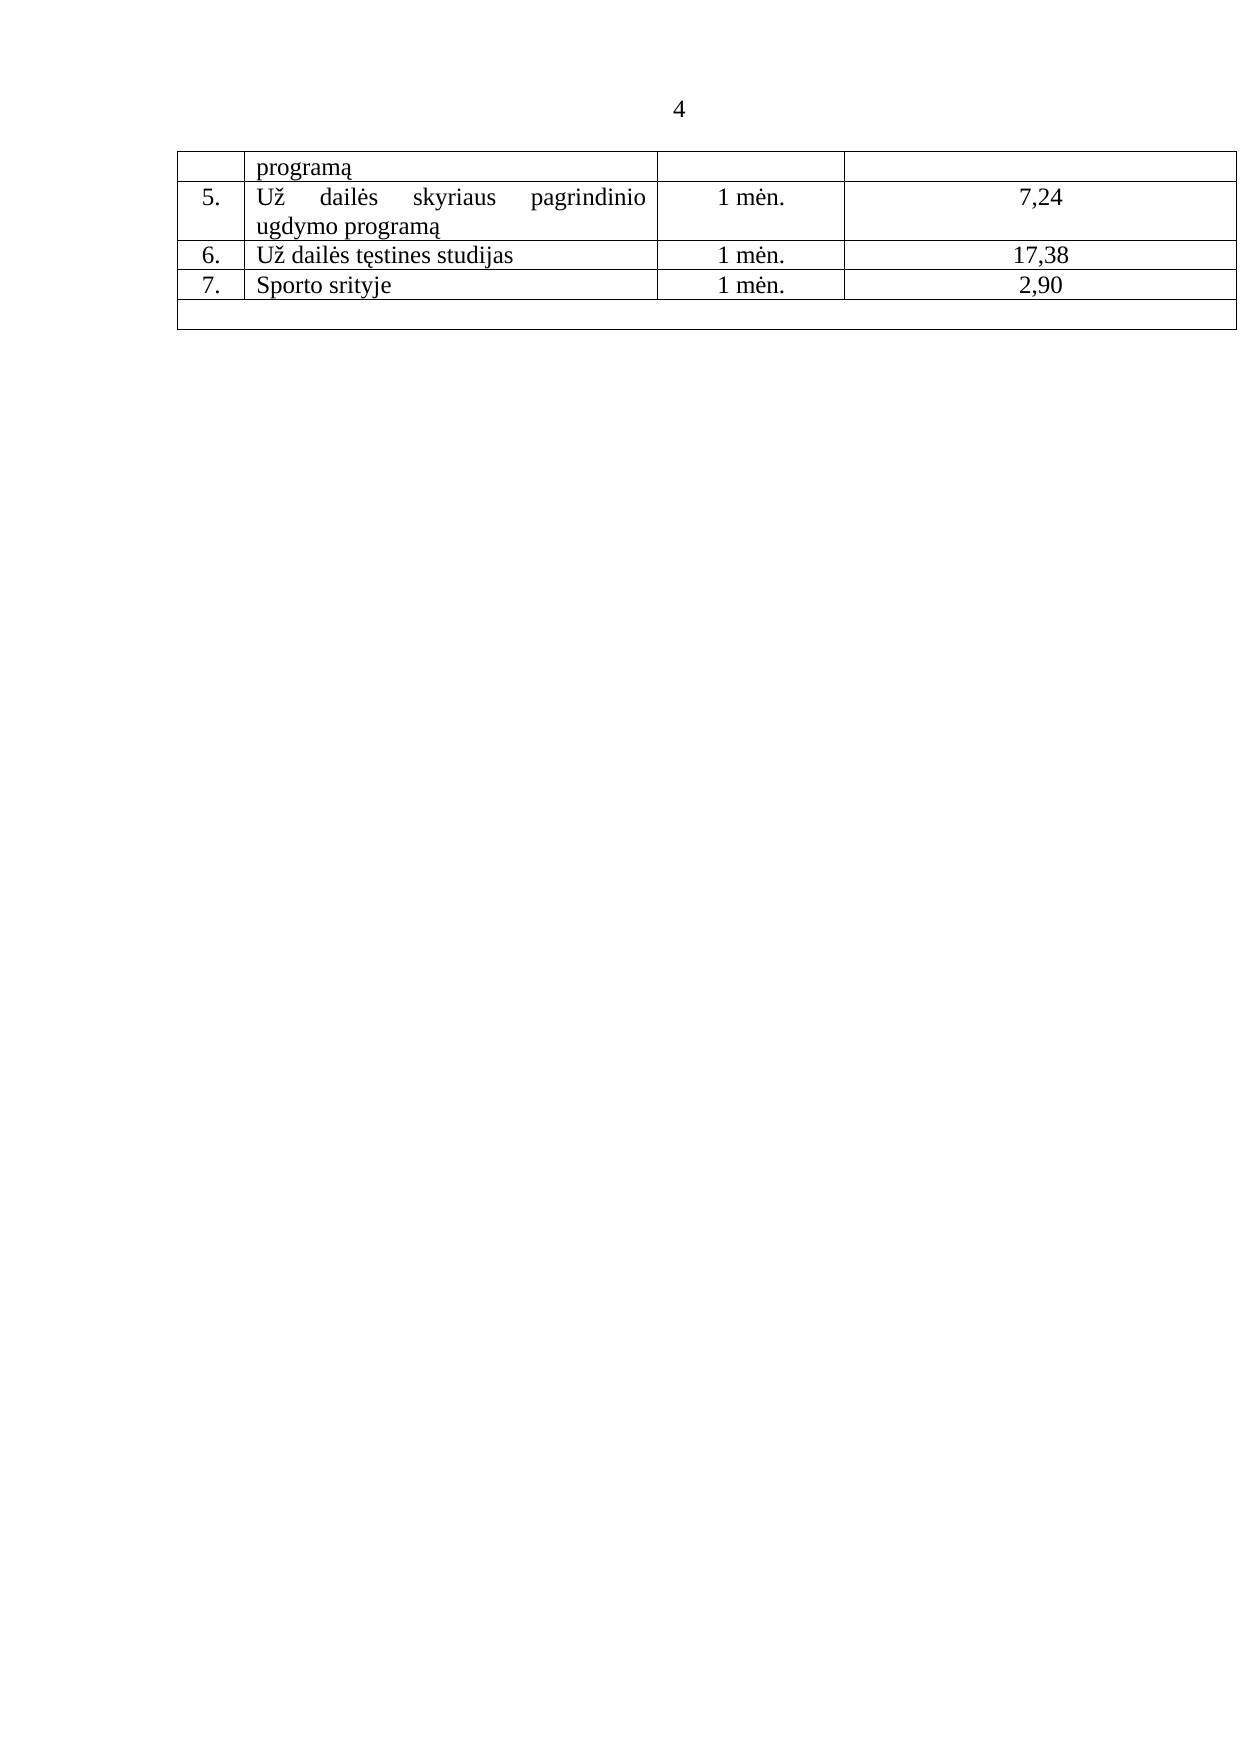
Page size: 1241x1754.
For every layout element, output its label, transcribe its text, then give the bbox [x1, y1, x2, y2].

table_cell [658, 152, 844, 181]
table_cell programą [245, 152, 657, 181]
table_cell Už dailės skyriaus pagrindinio ugdymo programą [245, 182, 657, 239]
table_cell 1 mėn. [658, 182, 844, 239]
table_cell 1 mėn. [658, 270, 844, 299]
table_cell 1 mėn. [658, 241, 844, 269]
table_cell [845, 152, 1236, 181]
table_cell 7. [178, 270, 244, 299]
table_cell [178, 300, 1236, 329]
table_cell [178, 152, 244, 181]
table_cell 2,90 [845, 270, 1236, 299]
table_cell 6. [178, 241, 244, 269]
table_cell Sporto srityje [245, 270, 657, 299]
table_cell 17,38 [845, 241, 1236, 269]
table_cell 5. [178, 182, 244, 239]
table_cell 7,24 [845, 182, 1236, 239]
table_cell Už dailės tęstines studijas [245, 241, 657, 269]
